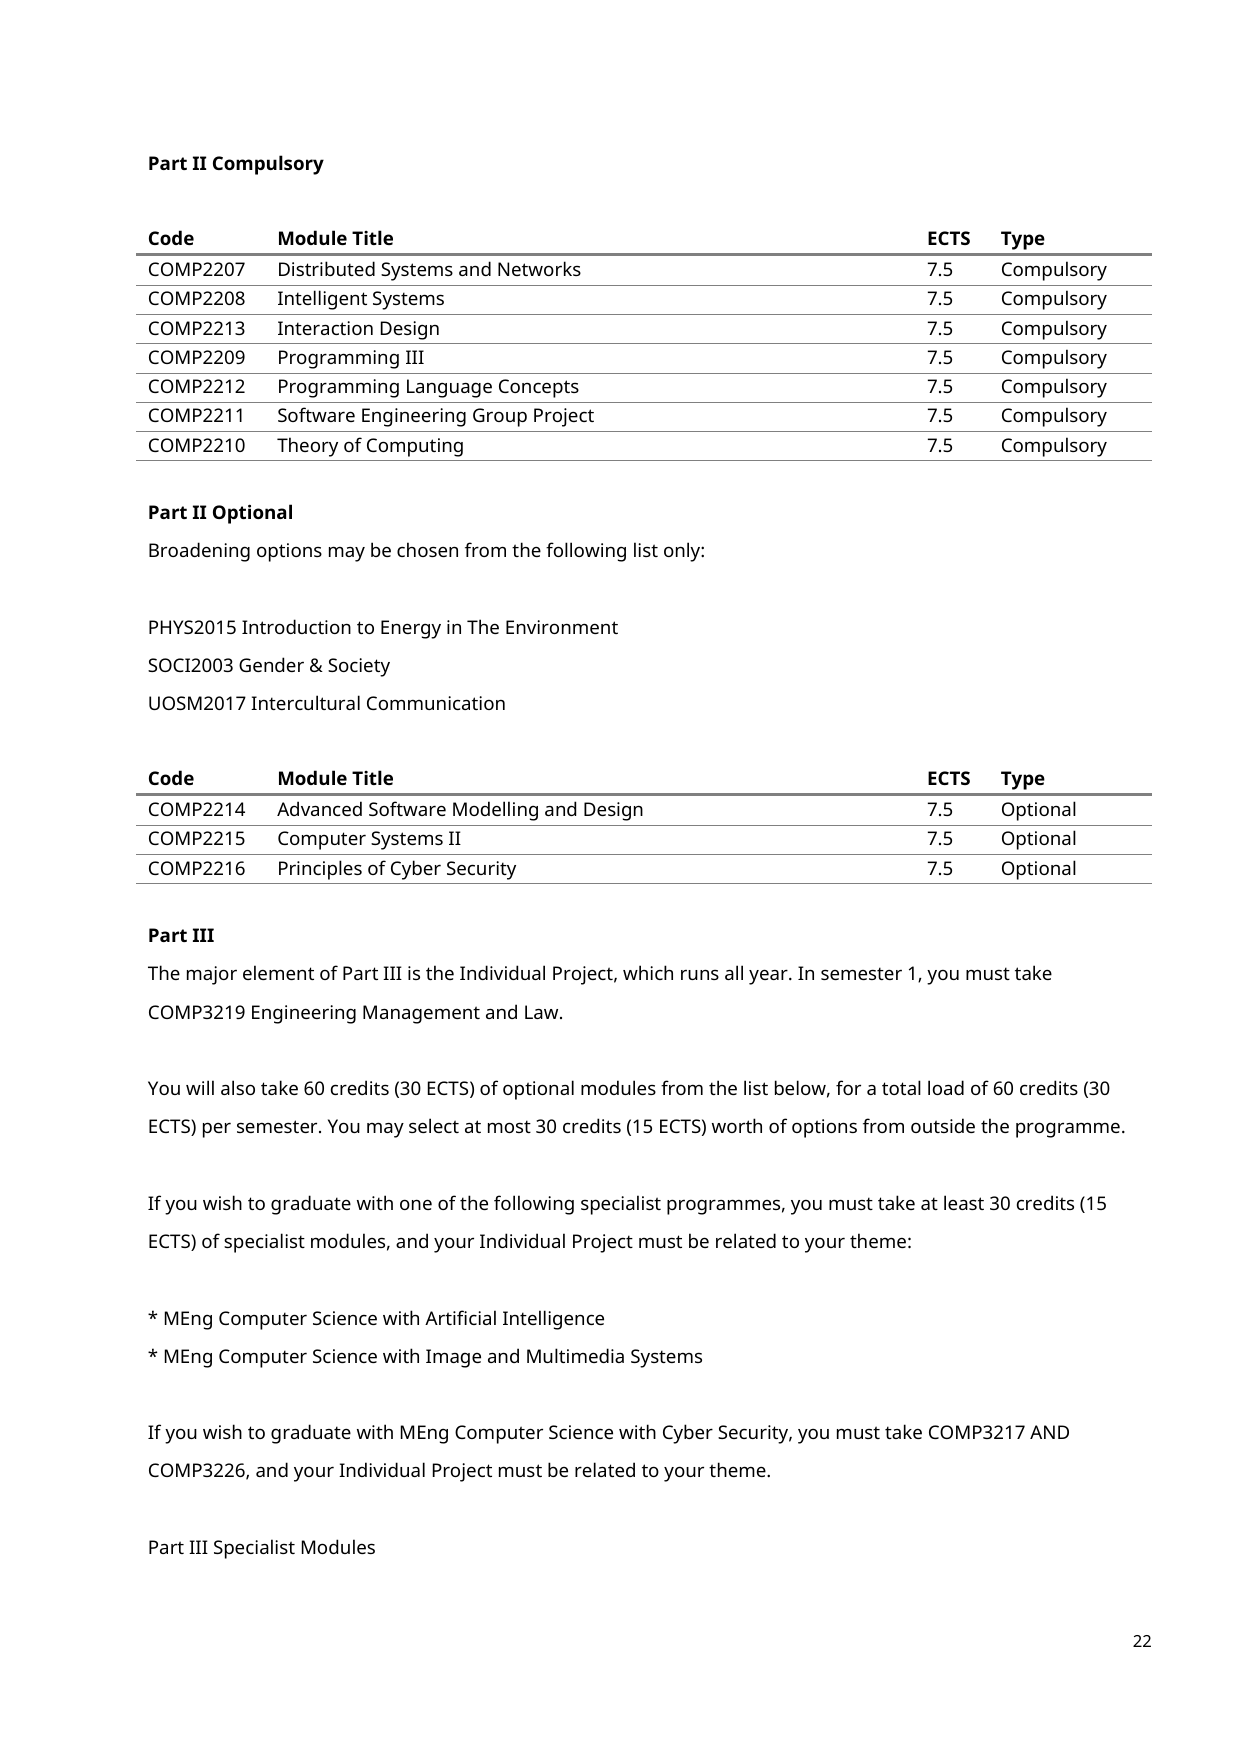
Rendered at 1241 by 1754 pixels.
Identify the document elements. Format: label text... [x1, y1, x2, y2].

table_cell Optional [989, 855, 1152, 883]
table_cell 7.5 [916, 826, 989, 854]
table_cell COMP2213 [136, 315, 266, 343]
table_cell 7.5 [916, 256, 989, 284]
table_cell COMP2208 [136, 286, 266, 314]
table_cell Part II Compulsory [136, 112, 1152, 225]
table_cell Principles of Cyber Security [266, 855, 916, 883]
table_cell Compulsory [989, 286, 1152, 314]
table_cell Type [989, 765, 1152, 793]
table_cell Module Title [266, 225, 916, 253]
table_cell Type [989, 225, 1152, 253]
table_cell ECTS [916, 225, 989, 253]
table_cell COMP2216 [136, 855, 266, 883]
table_cell COMP2211 [136, 403, 266, 431]
table_cell 7.5 [916, 432, 989, 460]
table_cell COMP2210 [136, 432, 266, 460]
table_cell Compulsory [989, 374, 1152, 402]
table_cell Optional [989, 796, 1152, 825]
table_cell Code [136, 765, 266, 793]
table_cell 7.5 [916, 796, 989, 825]
table_cell 7.5 [916, 855, 989, 883]
table_cell Compulsory [989, 256, 1152, 284]
table_cell Programming Language Concepts [266, 374, 916, 402]
table_cell 7.5 [916, 315, 989, 343]
table_cell Optional [989, 826, 1152, 854]
table_cell Code [136, 225, 266, 253]
table_cell Compulsory [989, 344, 1152, 372]
table_cell Distributed Systems and Networks [266, 256, 916, 284]
table_cell Part III The major element of Part III is the Individual Project, which runs all year. In semester 1, you must take COMP3219 Engineering Management and Law. You will also take 60 credits (30 ECTS) of optional modules from the list below, for a total load of 60 credits (30 ECTS) per semester. You may select at most 30 credits (15 ECTS) worth of options from outside the programme. If you wish to graduate with one of the following specialist programmes, you must take at least 30 credits (15 ECTS) of specialist modules, and your Individual Project must be related to your theme: * MEng Computer Science with Artificial Intelligence * MEng Computer Science with Image and Multimedia Systems If you wish to graduate with MEng Computer Science with Cyber Security, you must take COMP3217 AND COMP3226, and your Individual Project must be related to your theme. Part III Specialist Modules [136, 884, 1152, 1598]
table_cell Intelligent Systems [266, 286, 916, 314]
table_cell 7.5 [916, 374, 989, 402]
table_cell [136, 71, 1152, 112]
table_cell 7.5 [916, 344, 989, 372]
table_cell COMP2214 [136, 796, 266, 825]
table_cell Compulsory [989, 432, 1152, 460]
table_cell Part II Optional Broadening options may be chosen from the following list only: PHYS2015 Introduction to Energy in The Environment SOCI2003 Gender & Society UOSM2017 Intercultural Communication [136, 461, 1152, 765]
table_cell Advanced Software Modelling and Design [266, 796, 916, 825]
table_cell 7.5 [916, 286, 989, 314]
table_cell Programming III [266, 344, 916, 372]
table_cell Interaction Design [266, 315, 916, 343]
table_cell COMP2207 [136, 256, 266, 284]
table_cell 7.5 [916, 403, 989, 431]
table_cell ECTS [916, 765, 989, 793]
table_cell Compulsory [989, 315, 1152, 343]
table_cell COMP2209 [136, 344, 266, 372]
table_cell Software Engineering Group Project [266, 403, 916, 431]
table_cell Module Title [266, 765, 916, 793]
table_cell COMP2215 [136, 826, 266, 854]
table_cell Computer Systems II [266, 826, 916, 854]
table_cell Theory of Computing [266, 432, 916, 460]
table_cell Compulsory [989, 403, 1152, 431]
table_cell COMP2212 [136, 374, 266, 402]
